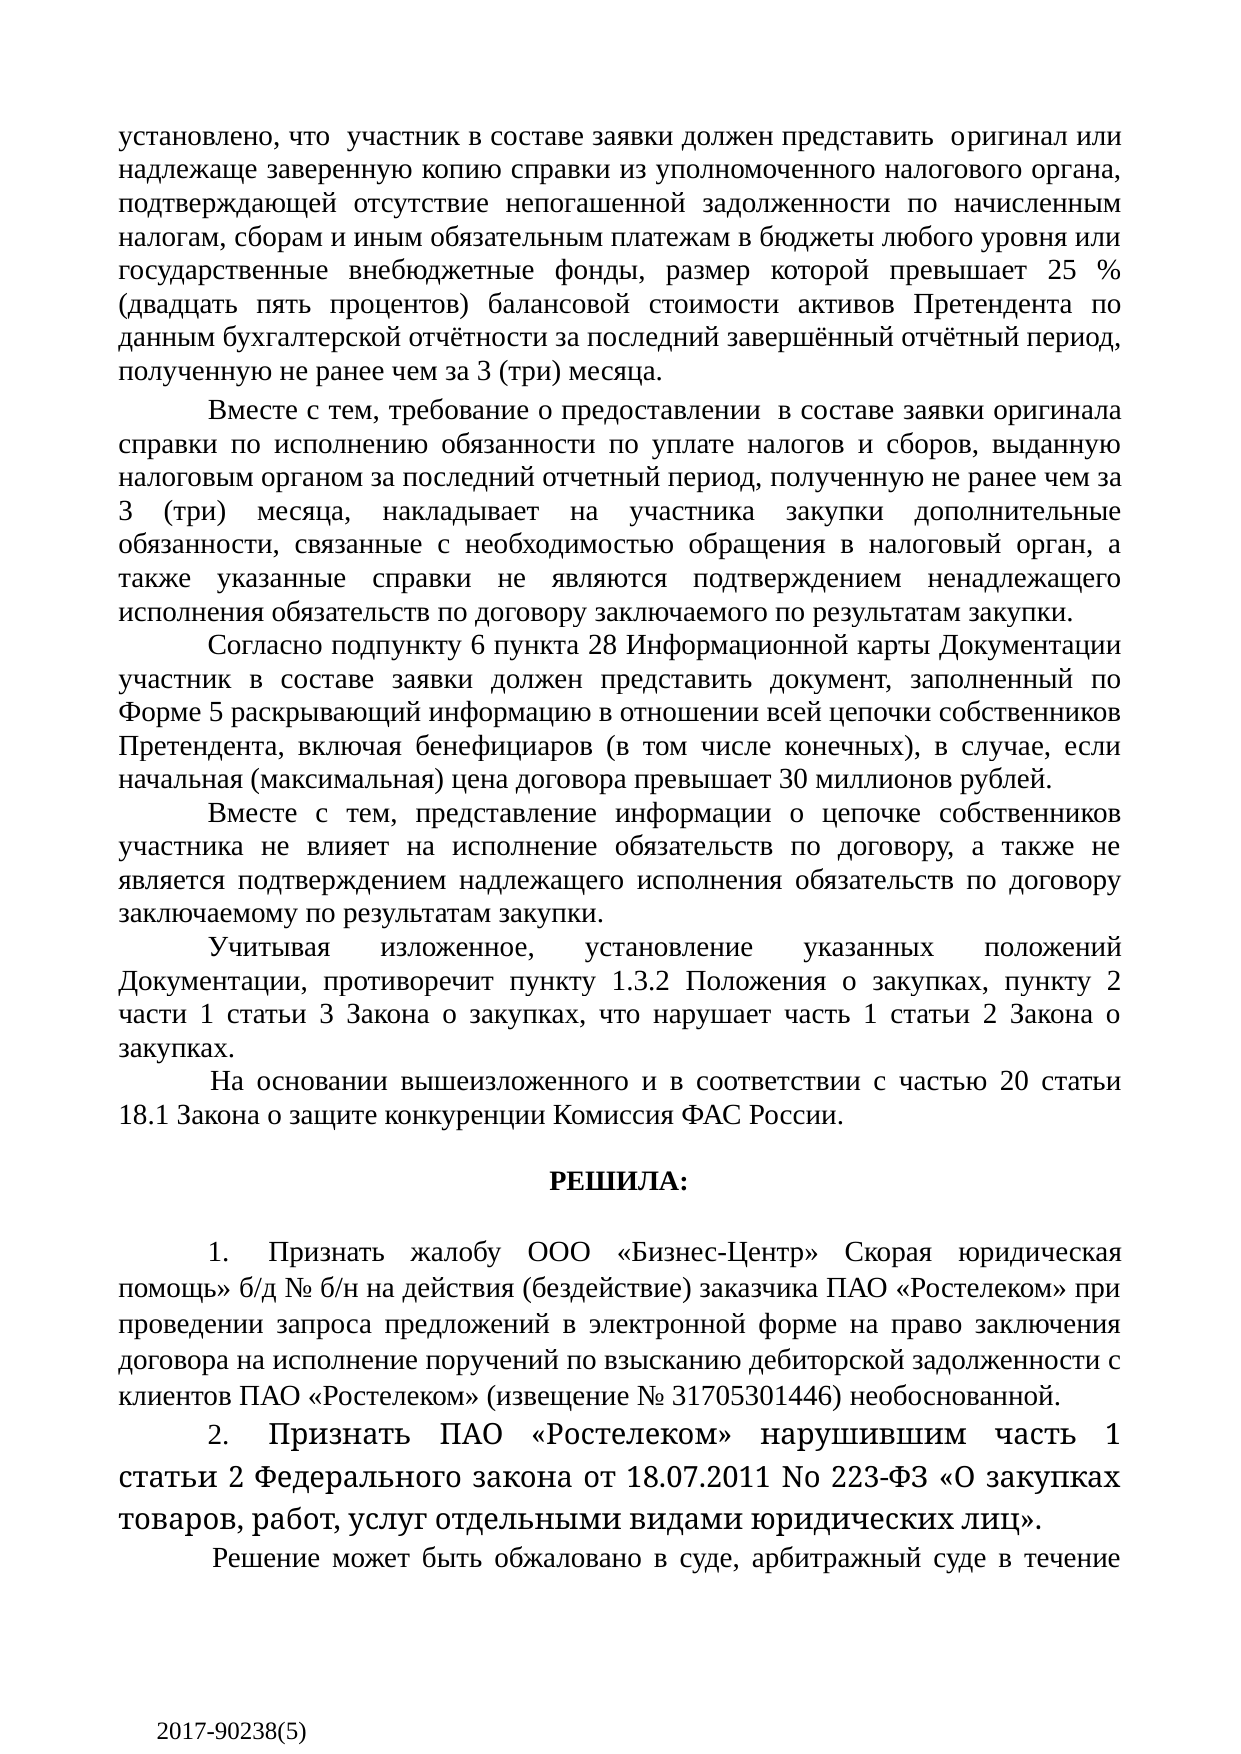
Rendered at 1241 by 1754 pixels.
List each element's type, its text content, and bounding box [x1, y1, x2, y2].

text установлено, что участник в составе заявки должен представить оригинал или надлежаще заверенную копию справки из уполномоченного налогового органа, подтверждающей отсутствие непогашенной задолженности по начисленным налогам, сборам и иным обязательным платежам в бюджеты любого уровня или государственные внебюджетные фонды, размер которой превышает 25 % (двадцать пять процентов) балансовой стоимости активов Претендента по данным бухгалтерской отчётности за последний завершённый отчётный период, полученную не ранее чем за 3 (три) месяца. [118, 118, 1122, 386]
list Признать ПАО «Ростелеком» нарушившим часть 1 статьи 2 Федерального закона от 18.07.2011 No 223-ФЗ «О закупках товаров, работ, услуг отдельными видами юридических лиц». [118, 1413, 1122, 1538]
text Вместе с тем, требование о предоставлении в составе заявки оригинала справки по исполнению обязанности по уплате налогов и сборов, выданную налоговым органом за последний отчетный период, полученную не ранее чем за 3 (три) месяца, накладывает на участника закупки дополнительные обязанности, связанные с необходимостью обращения в налоговый орган, а также указанные справки не являются подтверждением ненадлежащего исполнения обязательств по договору заключаемого по результатам закупки. [118, 392, 1122, 627]
text Решение может быть обжаловано в суде, арбитражный суде в течение [118, 1541, 1122, 1574]
list Признать жалобу ООО «Бизнес-Центр» Скорая юридическая помощь» б/д № б/н на действия (бездействие) заказчика ПАО «Ростелеком» при проведении запроса предложений в электронной форме на право заключения договора на исполнение поручений по взысканию дебиторской задолженности с клиентов ПАО «Ростелеком» (извещение № 31705301446) необоснованной. [118, 1234, 1122, 1411]
text Согласно подпункту 6 пункта 28 Информационной карты Документации участник в составе заявки должен представить документ, заполненный по Форме 5 раскрывающий информацию в отношении всей цепочки собственников Претендента, включая бенефициаров (в том числе конечных), в случае, если начальная (максимальная) цена договора превышает 30 миллионов рублей. [118, 627, 1122, 795]
text РЕШИЛА: [115, 1164, 1122, 1196]
text Учитывая изложенное, установление указанных положений Документации, противоречит пункту 1.3.2 Положения о закупках, пункту 2 части 1 статьи 3 Закона о закупках, что нарушает часть 1 статьи 2 Закона о закупках. [118, 929, 1122, 1063]
text Вместе с тем, представление информации о цепочке собственников участника не влияет на исполнение обязательств по договору, а также не является подтверждением надлежащего исполнения обязательств по договору заключаемому по результатам закупки. [118, 795, 1122, 929]
text На основании вышеизложенного и в соответствии с частью 20 статьи 18.1 Закона о защите конкуренции Комиссия ФАС России. [118, 1063, 1122, 1130]
